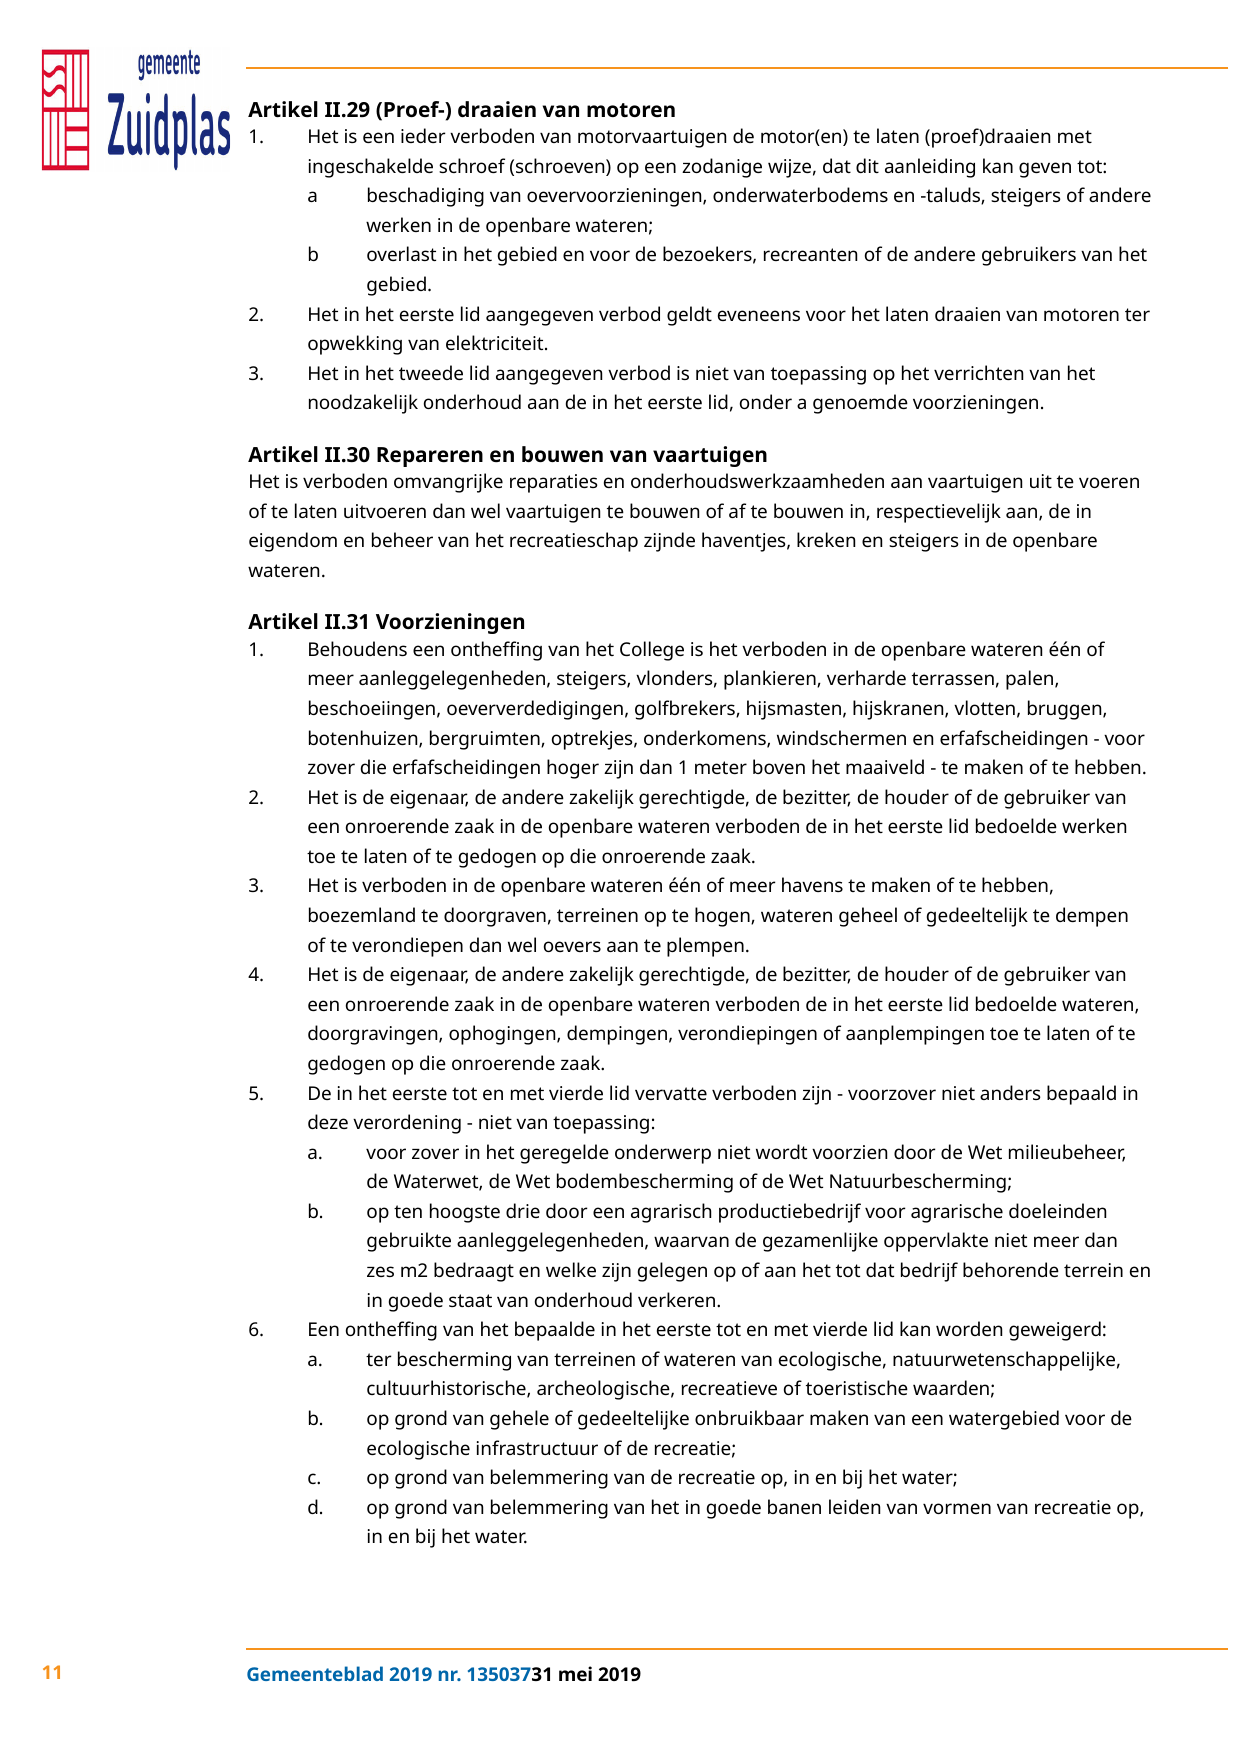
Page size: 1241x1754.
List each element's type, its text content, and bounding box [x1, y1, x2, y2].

list Het is de eigenaar, de andere zakelijk gerechtigde, de bezitter, de houder of de gebruiker van een onroerende zaak in de openbare wateren verboden de in het eerste lid bedoelde werken toe te laten of te gedogen op die onroerende zaak. [248, 784, 1152, 869]
list Het in het tweede lid aangegeven verbod is niet van toepassing op het verrichten van het noodzakelijk onderhoud aan de in het eerste lid, onder a genoemde voorzieningen. [248, 360, 1152, 415]
list Het is de eigenaar, de andere zakelijk gerechtigde, de bezitter, de houder of de gebruiker van een onroerende zaak in de openbare wateren verboden de in het eerste lid bedoelde wateren, doorgravingen, ophogingen, dempingen, verondiepingen of aanplempingen toe te laten of te gedogen op die onroerende zaak. [248, 961, 1152, 1076]
text Artikel II.31 Voorzieningen [248, 607, 1152, 636]
list op grond van gehele of gedeeltelijke onbruikbaar maken van een watergebied voor de ecologische infrastructuur of de recreatie; [307, 1405, 1152, 1460]
list Het is een ieder verboden van motorvaartuigen de motor(en) te laten (proef)draaien met ingeschakelde schroef (schroeven) op een zodanige wijze, dat dit aanleiding kan geven tot: [248, 123, 1152, 178]
list ter bescherming van terreinen of wateren van ecologische, natuurwetenschappelijke, cultuurhistorische, archeologische, recreatieve of toeristische waarden; [307, 1346, 1152, 1401]
text Artikel II.29 (Proef-) draaien van motoren [248, 95, 1152, 123]
list op grond van belemmering van de recreatie op, in en bij het water; [307, 1464, 1152, 1490]
list voor zover in het geregelde onderwerp niet wordt voorzien door de Wet milieubeheer, de Waterwet, de Wet bodembescherming of de Wet Natuurbescherming; [307, 1139, 1152, 1194]
list op ten hoogste drie door een agrarisch productiebedrijf voor agrarische doeleinden gebruikte aanleggelegenheden, waarvan de gezamenlijke oppervlakte niet meer dan zes m2 bedraagt en welke zijn gelegen op of aan het tot dat bedrijf behorende terrein en in goede staat van onderhoud verkeren. [307, 1198, 1152, 1312]
list Het is verboden in de openbare wateren één of meer havens te maken of te hebben, boezemland te doorgraven, terreinen op te hogen, wateren geheel of gedeeltelijk te dempen of te verondiepen dan wel oevers aan te plempen. [248, 873, 1152, 957]
list op grond van belemmering van het in goede banen leiden van vormen van recreatie op, in en bij het water. [307, 1494, 1152, 1549]
picture [41, 47, 231, 172]
list Een ontheffing van het bepaalde in het eerste tot en met vierde lid kan worden geweigerd: [248, 1316, 1152, 1342]
text Artikel II.30 Repareren en bouwen van vaartuigen [248, 440, 1152, 468]
list De in het eerste tot en met vierde lid vervatte verboden zijn - voorzover niet anders bepaald in deze verordening - niet van toepassing: [248, 1080, 1152, 1135]
list Behoudens een ontheffing van het College is het verboden in de openbare wateren één of meer aanleggelegenheden, steigers, vlonders, plankieren, verharde terrassen, palen, beschoeiingen, oeververdedigingen, golfbrekers, hijsmasten, hijskranen, vlotten, bruggen, botenhuizen, bergruimten, optrekjes, onderkomens, windschermen en erfafscheidingen - voor zover die erfafscheidingen hoger zijn dan 1 meter boven het maaiveld - te maken of te hebben. [248, 636, 1152, 780]
list Het in het eerste lid aangegeven verbod geldt eveneens voor het laten draaien van motoren ter opwekking van elektriciteit. [248, 301, 1152, 356]
list beschadiging van oevervoorzieningen, onderwaterbodems en -taluds, steigers of andere werken in de openbare wateren; [307, 182, 1152, 238]
text Het is verboden omvangrijke reparaties en onderhoudswerkzaamheden aan vaartuigen uit te voeren of te laten uitvoeren dan wel vaartuigen te bouwen of af te bouwen in, respectievelijk aan, de in eigendom en beheer van het recreatieschap zijnde haventjes, kreken en steigers in de openbare wateren. [248, 468, 1152, 583]
list overlast in het gebied en voor de bezoekers, recreanten of de andere gebruikers van het gebied. [307, 242, 1152, 297]
